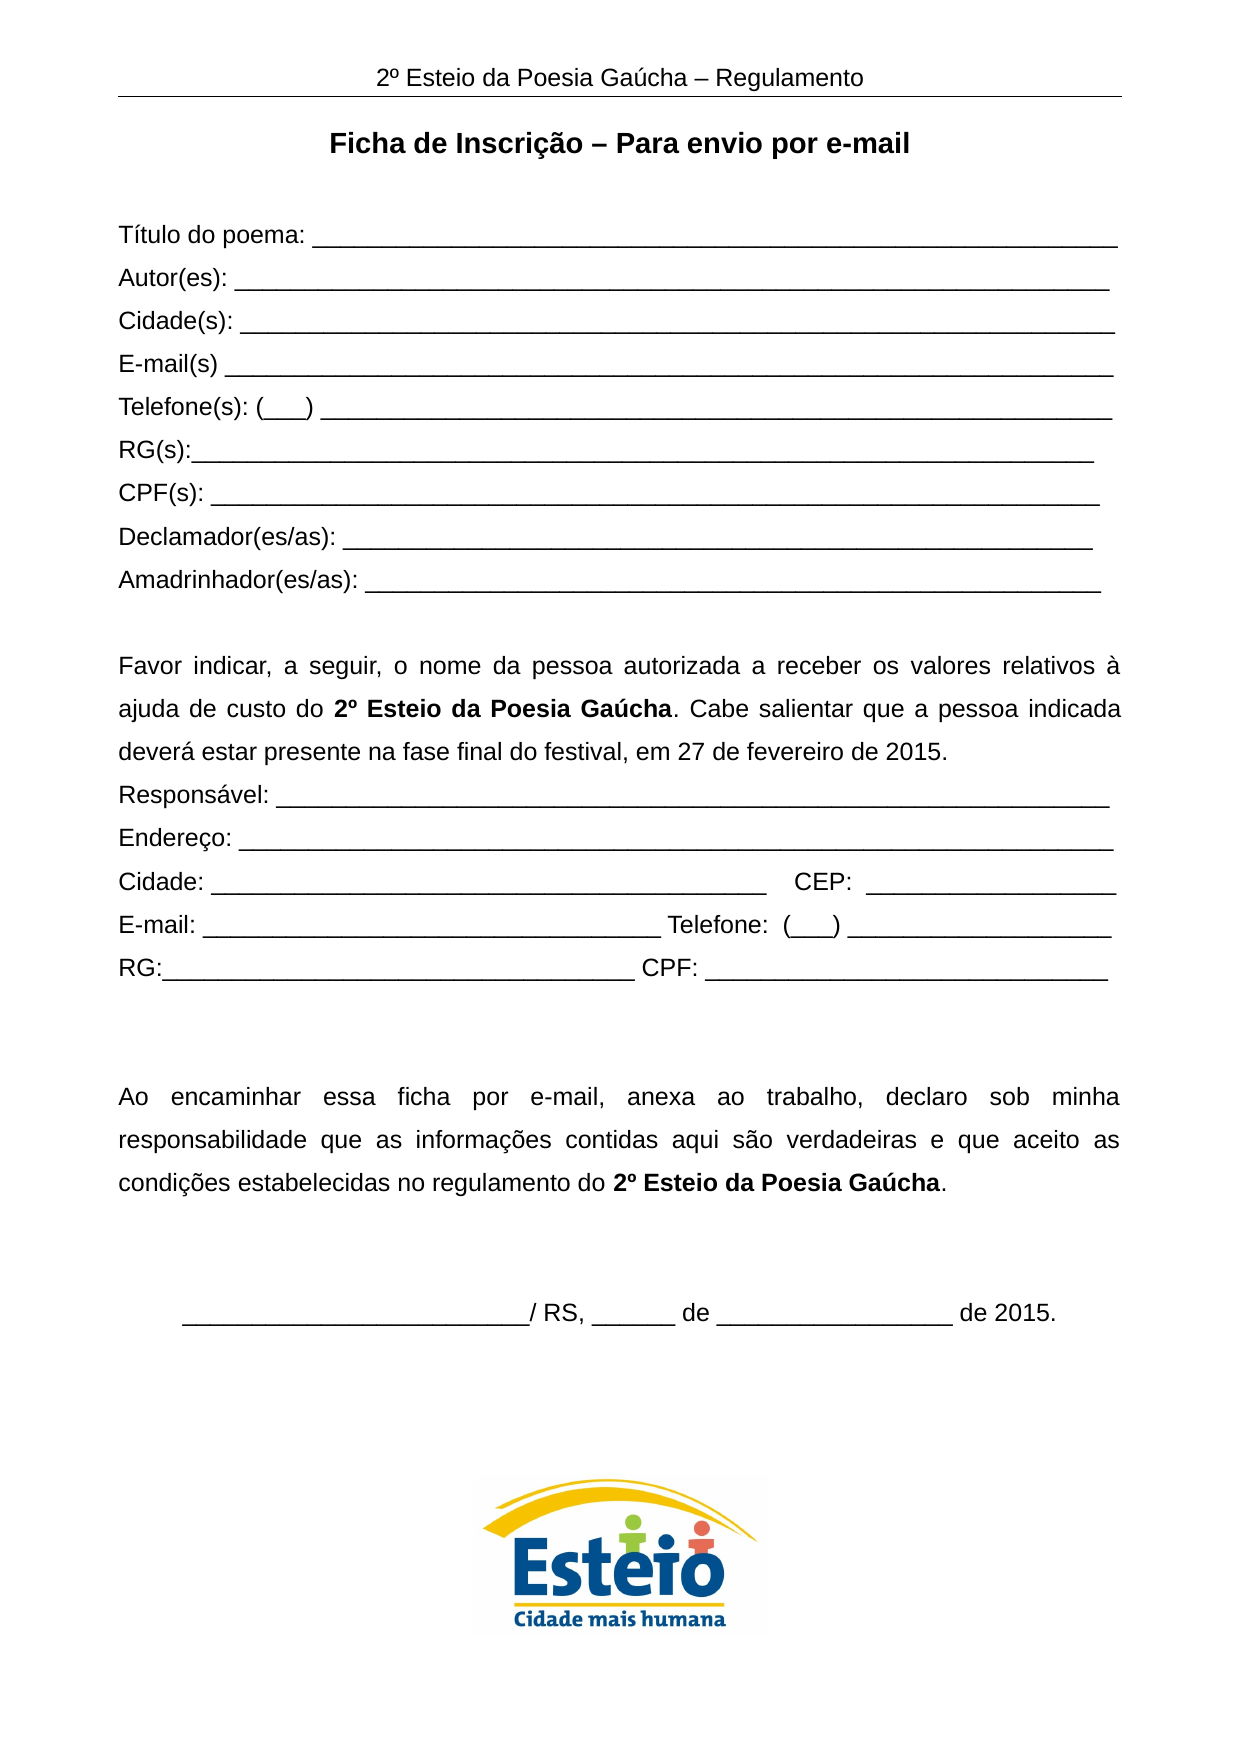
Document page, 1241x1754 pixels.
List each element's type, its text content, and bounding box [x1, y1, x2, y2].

text Amadrinhador(es/as): _____________________________________________________ [118, 564, 1122, 593]
text E-mail(s) ________________________________________________________________ [118, 349, 1122, 378]
text Responsável: ____________________________________________________________ [118, 780, 1122, 809]
text Título do poema: __________________________________________________________ [118, 219, 1122, 248]
picture [472, 1474, 768, 1636]
text Autor(es): _______________________________________________________________ [118, 263, 1122, 291]
text Cidade(s): _______________________________________________________________ [118, 306, 1122, 334]
text Declamador(es/as): ______________________________________________________ [118, 521, 1122, 550]
text Cidade: ________________________________________ CEP: __________________ [118, 866, 1122, 895]
text Telefone(s): (___) _________________________________________________________ [118, 392, 1122, 421]
text E-mail: _________________________________ Telefone: (___) ___________________ [118, 909, 1122, 938]
text RG:__________________________________ CPF: _____________________________ [118, 953, 1122, 981]
text _________________________/ RS, ______ de _________________ de 2015. [118, 1298, 1122, 1326]
text Favor indicar, a seguir, o nome da pessoa autorizada a receber os valores relativos à ajuda de custo do 2º Esteio da Poesia Gaúcha. Cabe salientar que a pessoa indicada deverá estar presente na fase final do festival, em 27 de fevereiro de 2015. [118, 651, 1122, 766]
text Ficha de Inscrição – Para envio por e-mail [118, 126, 1122, 160]
text Ao encaminhar essa ficha por e-mail, anexa ao trabalho, declaro sob minha responsabilidade que as informações contidas aqui são verdadeiras e que aceito as condições estabelecidas no regulamento do 2º Esteio da Poesia Gaúcha. [118, 1082, 1122, 1197]
text RG(s):_________________________________________________________________ CPF(s): ________________________________________________________________ [118, 435, 1122, 507]
text Endereço: _______________________________________________________________ [118, 823, 1122, 852]
